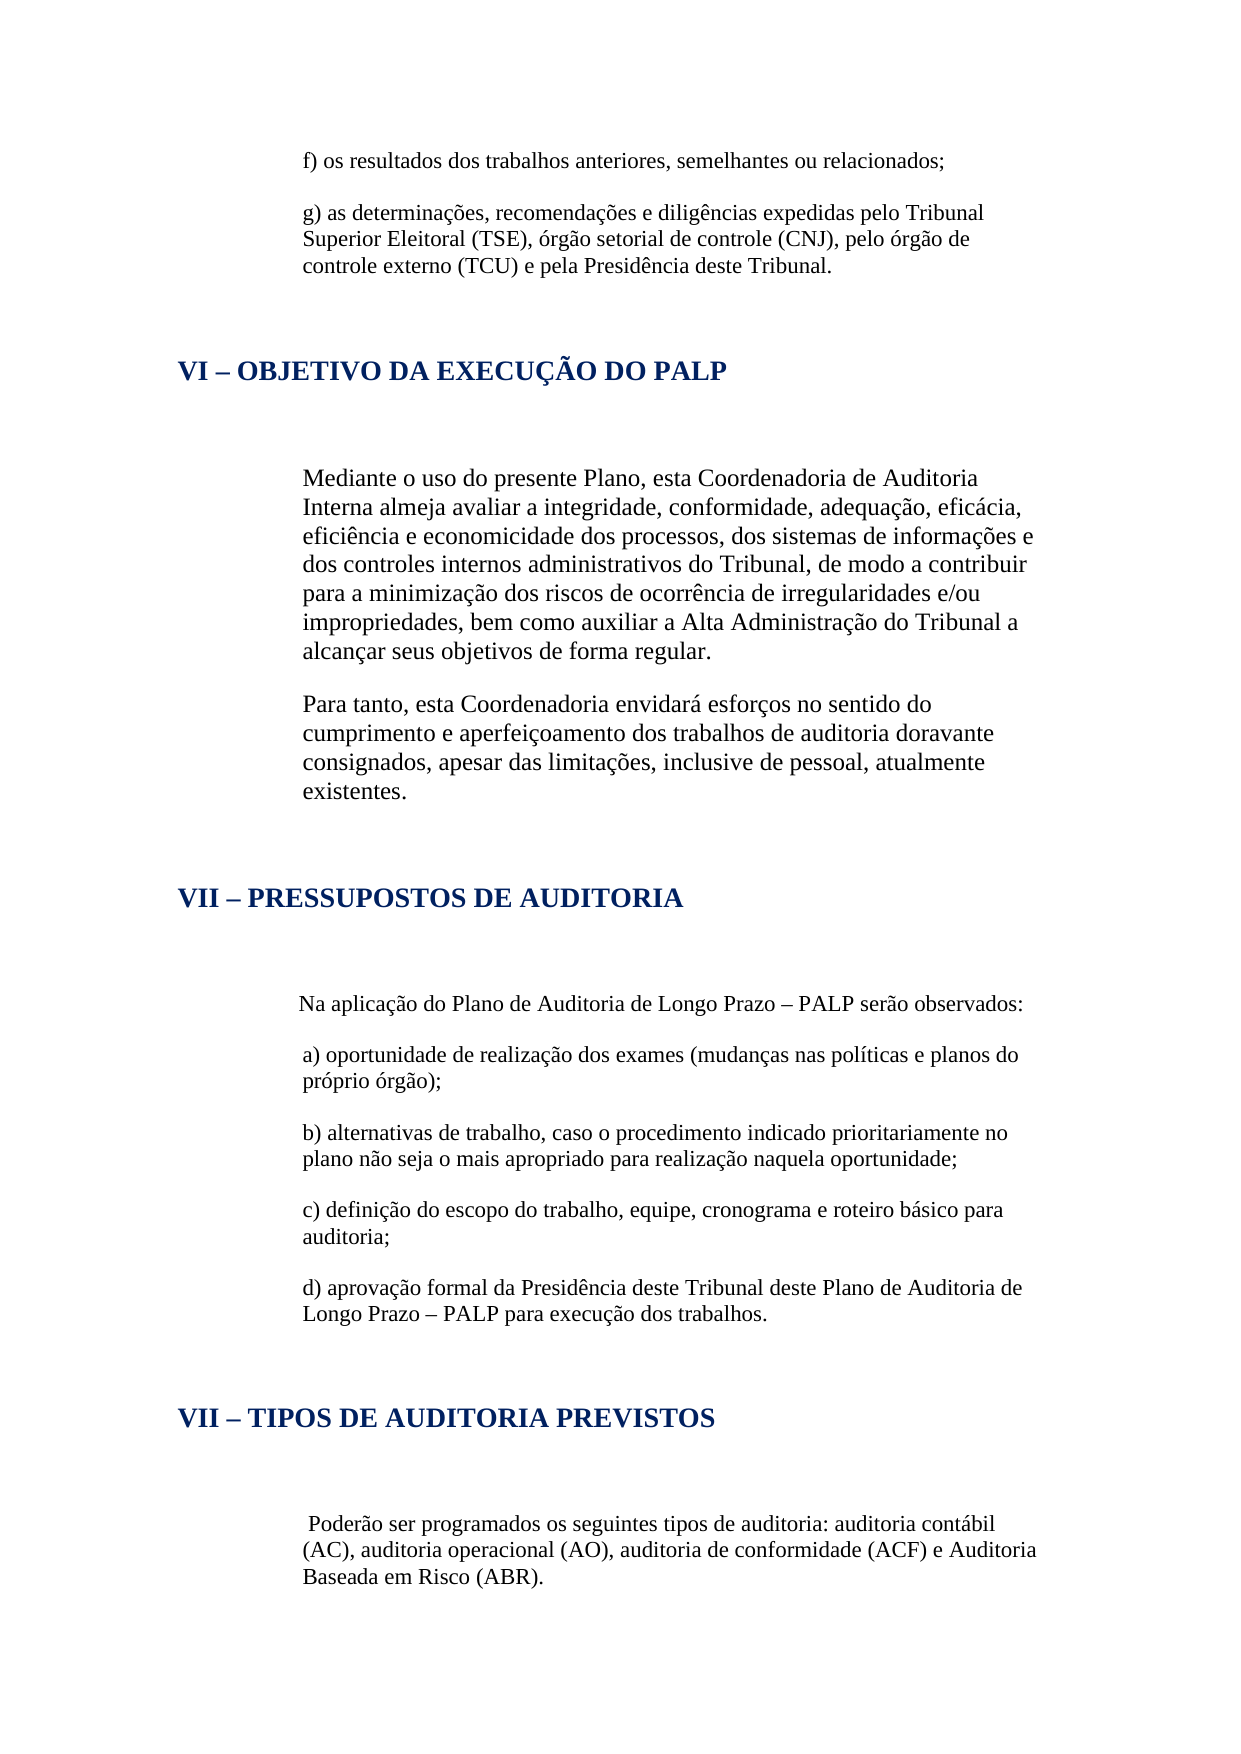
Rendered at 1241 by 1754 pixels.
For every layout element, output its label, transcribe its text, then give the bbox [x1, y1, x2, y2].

text b) alternativas de trabalho, caso o procedimento indicado prioritariamente no plano não seja o mais apropriado para realização naquela oportunidade; [302, 1119, 1051, 1171]
text c) definição do escopo do trabalho, equipe, cronograma e roteiro básico para auditoria; [302, 1196, 1051, 1249]
text VI – OBJETIVO DA EXECUÇÃO DO PALP [177, 354, 1063, 387]
text VII – PRESSUPOSTOS DE AUDITORIA [177, 881, 1063, 913]
text VII – TIPOS DE AUDITORIA PREVISTOS [177, 1401, 1063, 1433]
text g) as determinações, recomendações e diligências expedidas pelo Tribunal Superior Eleitoral (TSE), órgão setorial de controle (CNJ), pelo órgão de controle externo (TCU) e pela Presidência deste Tribunal. [302, 199, 1051, 278]
text f) os resultados dos trabalhos anteriores, semelhantes ou relacionados; [302, 148, 1051, 174]
text Na aplicação do Plano de Auditoria de Longo Prazo – PALP serão observados: [190, 990, 1051, 1016]
text Para tanto, esta Coordenadoria envidará esforços no sentido do cumprimento e aperfeiçoamento dos trabalhos de auditoria doravante consignados, apesar das limitações, inclusive de pessoal, atualmente existentes. [302, 689, 1051, 804]
text Mediante o uso do presente Plano, esta Coordenadoria de Auditoria Interna almeja avaliar a integridade, conformidade, adequação, eficácia, eficiência e economicidade dos processos, dos sistemas de informações e dos controles internos administrativos do Tribunal, de modo a contribuir para a minimização dos riscos de ocorrência de irregularidades e/ou impropriedades, bem como auxiliar a Alta Administração do Tribunal a alcançar seus objetivos de forma regular. [302, 463, 1051, 664]
text a) oportunidade de realização dos exames (mudanças nas políticas e planos do próprio órgão); [302, 1041, 1051, 1094]
text Poderão ser programados os seguintes tipos de auditoria: auditoria contábil (AC), auditoria operacional (AO), auditoria de conformidade (ACF) e Auditoria Baseada em Risco (ABR). [302, 1510, 1051, 1589]
text d) aprovação formal da Presidência deste Tribunal deste Plano de Auditoria de Longo Prazo – PALP para execução dos trabalhos. [302, 1274, 1051, 1327]
